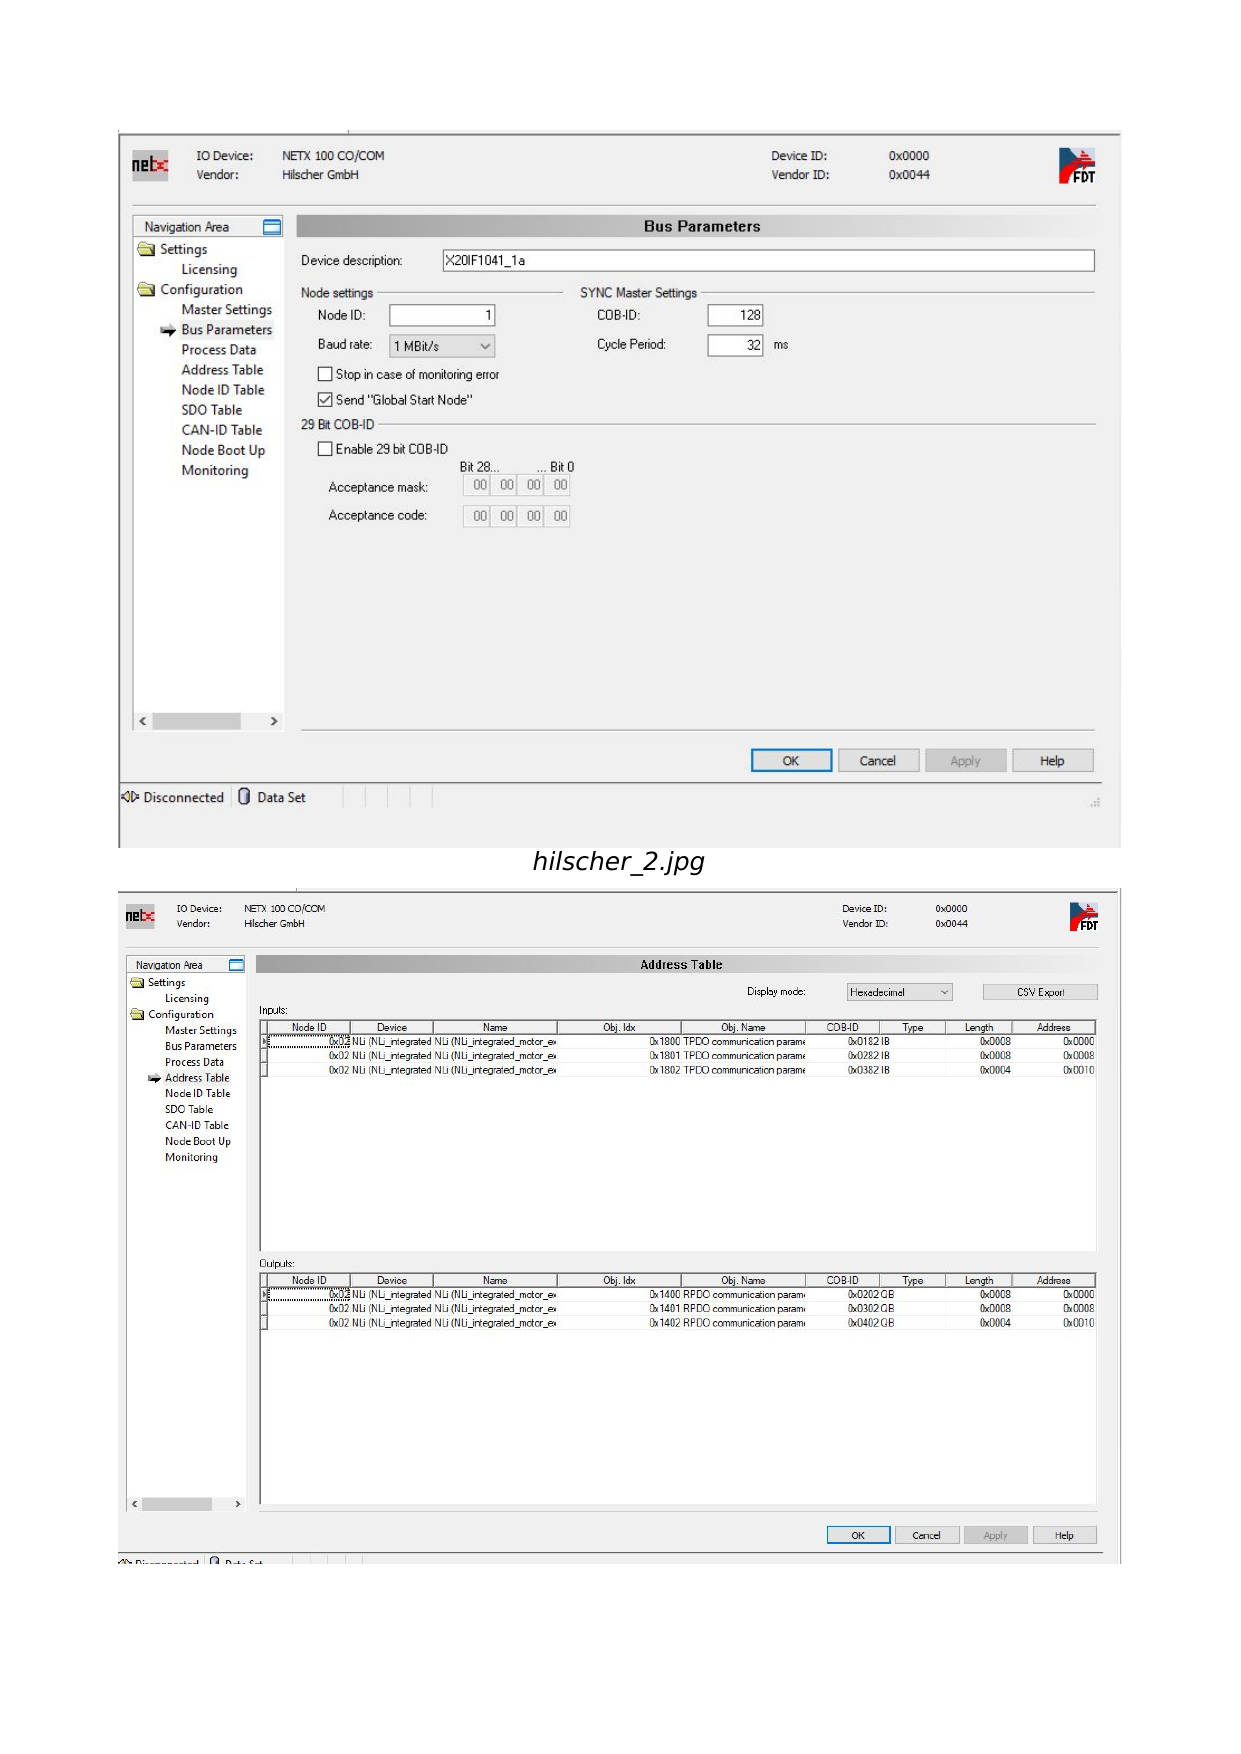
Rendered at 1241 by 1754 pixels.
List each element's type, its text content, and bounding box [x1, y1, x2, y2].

picture [118, 130, 1123, 848]
text hilscher_2.jpg [118, 848, 1122, 876]
picture [118, 888, 1123, 1564]
